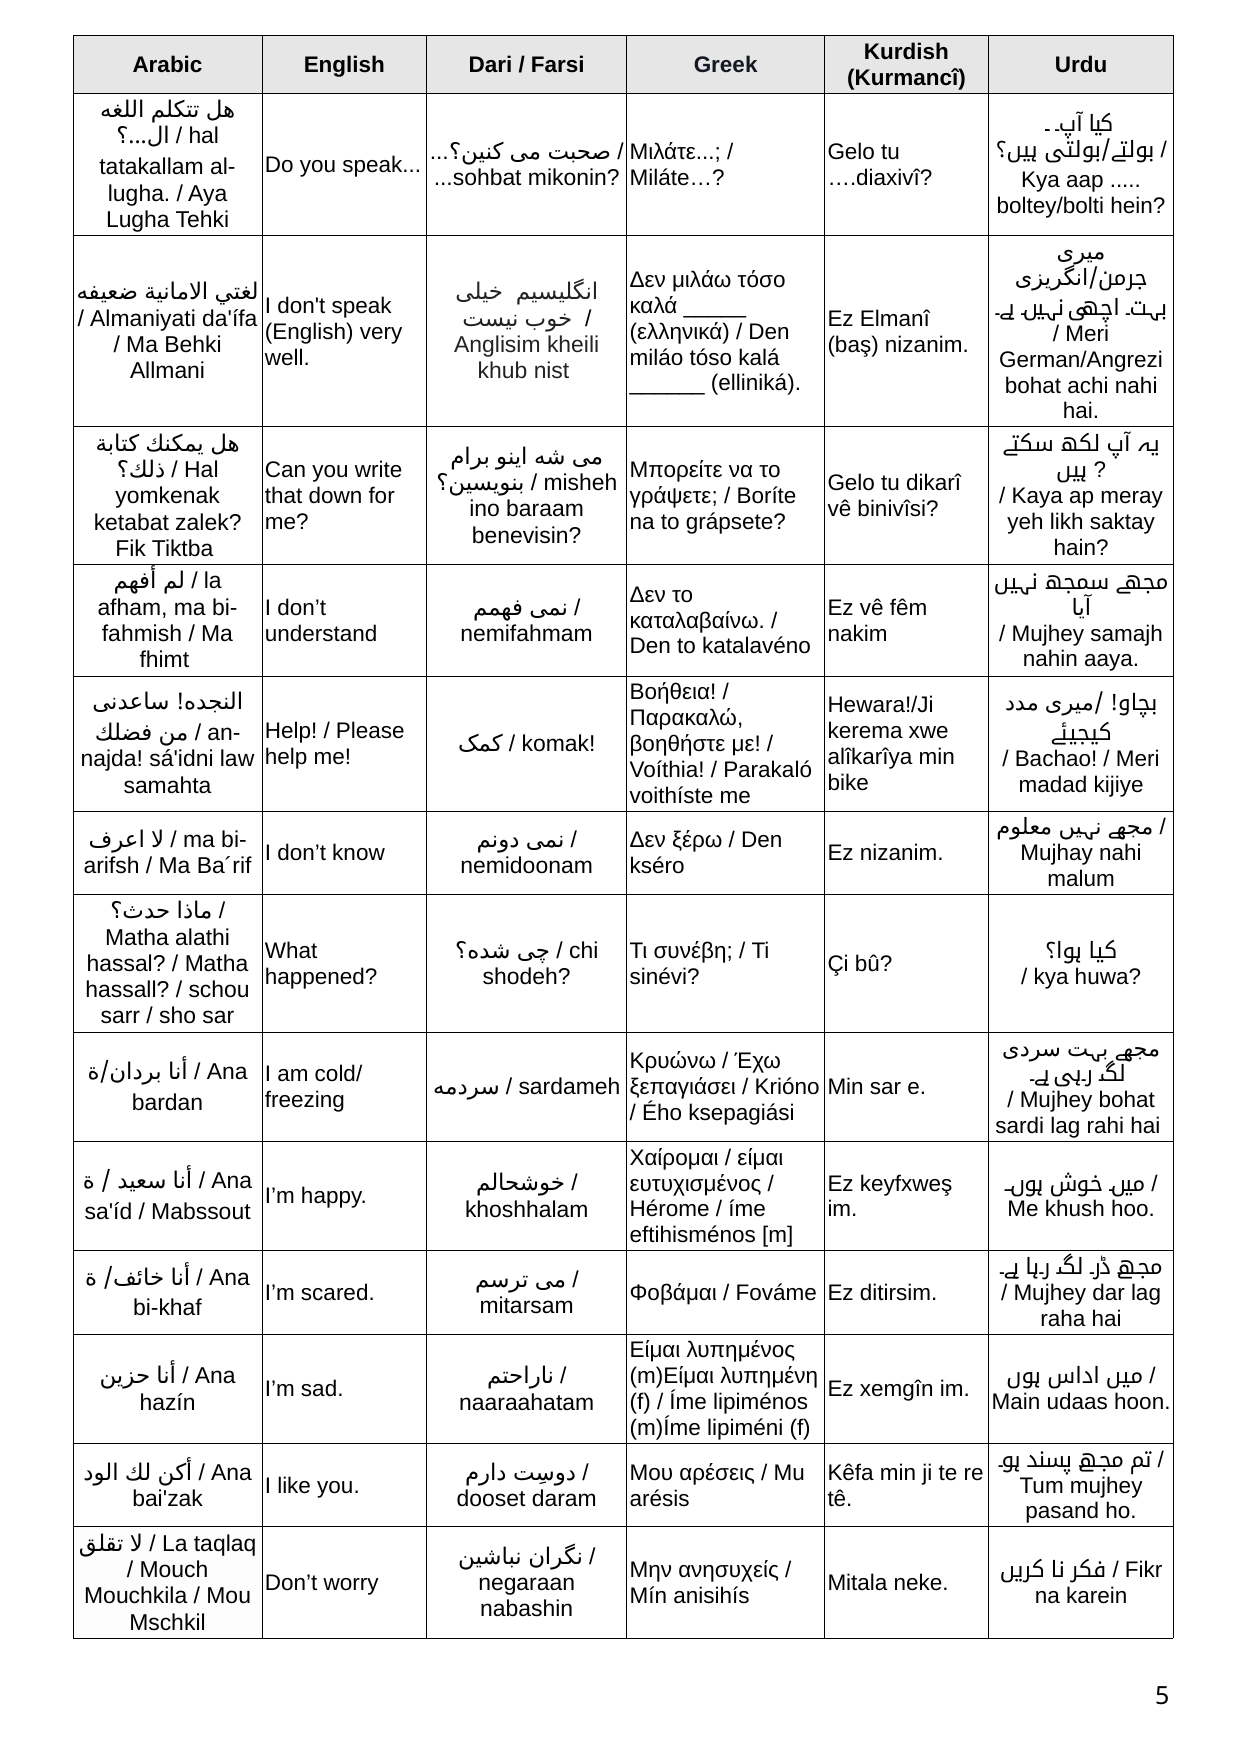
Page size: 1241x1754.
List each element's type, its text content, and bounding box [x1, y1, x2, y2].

table_cell یہ آپ لکھ سکتے ہیں ? / Kaya ap meray yeh likh saktay hain? [989, 427, 1173, 564]
table_cell کمک / komak! [427, 677, 626, 811]
table_cell I don’t know [263, 812, 426, 894]
table_cell Gelo tu dikarî vê binivîsi? [825, 427, 988, 564]
table_cell Δεν το καταλαβαίνω. / Den to katalavéno [627, 565, 824, 676]
table_cell لا تقلق / La taqlaq / Mouch Mouchkila / Mou Mschkil [74, 1527, 262, 1638]
table_cell Φοβάμαι / Fováme [627, 1251, 824, 1334]
table_cell Χαίρομαι / είμαι ευτυχισμένος / Hérome / íme eftihisménos [m] [627, 1142, 824, 1250]
table_cell Can you write that down for me? [263, 427, 426, 564]
table_cell نمی دونم / nemidoonam [427, 812, 626, 894]
table_cell Min sar e. [825, 1033, 988, 1141]
table_cell Τι συνέβη; / Ti sinévi? [627, 895, 824, 1032]
table_cell نمی فهمم / nemifahmam [427, 565, 626, 676]
table_header Dari / Farsi [427, 36, 626, 93]
table_cell I’m sad. [263, 1335, 426, 1443]
table_cell Δεν μιλάω τόσο καλά _____ (ελληνικά) / Den miláo tóso kalá ______ (elliniká). [627, 236, 824, 426]
table_cell I’m happy. [263, 1142, 426, 1250]
table_cell ناراحتم / naaraahatam [427, 1335, 626, 1443]
table_cell چی شده؟ / chi shodeh? [427, 895, 626, 1032]
table_cell Κρυώνω / Έχω ξεπαγιάσει / Krióno / Ého ksepagiási [627, 1033, 824, 1141]
table_cell Gelo tu ….diaxivî? [825, 94, 988, 235]
table_cell Don’t worry [263, 1527, 426, 1638]
table_cell هل تتکلم اللغە ال...؟ / hal tatakallam al-lugha. / Aya Lugha Tehki [74, 94, 262, 235]
table_cell Ez Elmanî (baş) nizanim. [825, 236, 988, 426]
table_cell Ez xemgîn im. [825, 1335, 988, 1443]
table_cell مجھے بہت سردی لگ رہی ہے۔ / Mujhey bohat sardi lag rahi hai [989, 1033, 1173, 1141]
table_cell سردمه / sardameh [427, 1033, 626, 1141]
table_cell فکر نا کریں / Fikr na karein [989, 1527, 1173, 1638]
table_cell بچاو! /میری مدد کیجیئے / Bachao! / Meri madad kijiye [989, 677, 1173, 811]
table_header Greek [627, 36, 824, 93]
table_cell دوسِت دارم / dooset daram [427, 1444, 626, 1526]
table_cell Μιλάτε...; / Miláte…? [627, 94, 824, 235]
table_cell Ez nizanim. [825, 812, 988, 894]
table_cell Çi bû? [825, 895, 988, 1032]
table_cell أنا بردان/ة / Ana bardan [74, 1033, 262, 1141]
table_cell مجھے سمجھ نہیں آیا / Mujhey samajh nahin aaya. [989, 565, 1173, 676]
table_cell Βοήθεια! / Παρακαλώ, βοηθήστε με! / Voíthia! / Parakaló voithíste me [627, 677, 824, 811]
table_cell What happened? [263, 895, 426, 1032]
table_cell مجھے نہیں معلوم / Mujhay nahi malum [989, 812, 1173, 894]
table_cell Μου αρέσεις / Mu arésis [627, 1444, 824, 1526]
table_cell خوشحالم / khoshhalam [427, 1142, 626, 1250]
table_cell کیا آپ ۔۔۔ بولتے/بولتی ہیں؟ / Kya aap ..... boltey/bolti hein? [989, 94, 1173, 235]
table_cell Μην ανησυχείς / Mín anisihís [627, 1527, 824, 1638]
table_header Urdu [989, 36, 1173, 93]
table_cell أنا سعید / ة / Ana sa'íd / Mabssout [74, 1142, 262, 1250]
table_cell Mitala neke. [825, 1527, 988, 1638]
table_header Arabic [74, 36, 262, 93]
table_cell هل يمكنك كتابة ذلك؟ / Hal yomkenak ketabat zalek? Fik Tiktba [74, 427, 262, 564]
table_cell لغتي الامانیة ضعیفە / Almaniyati da'ífa / Ma Behki Allmani [74, 236, 262, 426]
table_cell Hewara!/Ji kerema xwe alîkarîya min bike [825, 677, 988, 811]
table_cell Kêfa min ji te re tê. [825, 1444, 988, 1526]
table_cell أكن لك الود / Ana bai'zak [74, 1444, 262, 1526]
table_cell النجدە! ساعدنی من فضلك / an-najda! sá'idni law samahta [74, 677, 262, 811]
table_cell I don't speak (English) very well. [263, 236, 426, 426]
table_cell Do you speak... [263, 94, 426, 235]
table_cell می ترسم / mitarsam [427, 1251, 626, 1334]
table_header Kurdish (Kurmancî) [825, 36, 988, 93]
table_cell Μπορείτε να το γράψετε; / Boríte na to grápsete? [627, 427, 824, 564]
table_cell Είμαι λυπημένος (m)Είμαι λυπημένη (f) / Íme lipiménos (m)Íme lipiméni (f) [627, 1335, 824, 1443]
table_cell Ez keyfxweş im. [825, 1142, 988, 1250]
table_cell میں خوش ہوں۔ / Me khush hoo. [989, 1142, 1173, 1250]
table_cell می شه اینو برام بنویسین؟ / misheh ino baraam benevisin? [427, 427, 626, 564]
table_cell I’m scared. [263, 1251, 426, 1334]
table_cell مجھے ڈر لگ رہا ہے۔ / Mujhey dar lag raha hai [989, 1251, 1173, 1334]
table_cell انگلیسیم خیلی خوب نیست / Anglisim kheili khub nist [427, 236, 626, 426]
table_cell میں اداس ہوں / Main udaas hoon. [989, 1335, 1173, 1443]
table_cell أنا خائف/ ة / Ana bi-khaf [74, 1251, 262, 1334]
table_cell تم مجھے پسند ہو۔ / Tum mujhey pasand ho. [989, 1444, 1173, 1526]
table_cell أنا حزین / Ana hazín [74, 1335, 262, 1443]
table_header English [263, 36, 426, 93]
table_cell Help! / Please help me! [263, 677, 426, 811]
table_cell I like you. [263, 1444, 426, 1526]
table_cell میری جرمن/انگریزی بہت اچھی نہیں ہے۔ / Meri German/Angrezi bohat achi nahi hai. [989, 236, 1173, 426]
table_cell Δεν ξέρω / Den kséro [627, 812, 824, 894]
table_cell Ez ditirsim. [825, 1251, 988, 1334]
table_cell I am cold/ freezing [263, 1033, 426, 1141]
table_cell Ez vê fêm nakim [825, 565, 988, 676]
table_cell ماذا حدث؟ / Matha alathi hassal? / Matha hassall? / schou sarr / sho sar [74, 895, 262, 1032]
table_cell نگران نباشین / negaraan nabashin [427, 1527, 626, 1638]
table_cell کیا ہوا؟ / kya huwa? [989, 895, 1173, 1032]
table_cell ...صحبت می کنین؟ / ...sohbat mikonin? [427, 94, 626, 235]
table_cell I don’t understand [263, 565, 426, 676]
table_cell لم أفهم / la afham, ma bi-fahmish / Ma fhimt [74, 565, 262, 676]
table_cell لا اعرف / ma bi-arifsh / Ma Ba´rif [74, 812, 262, 894]
